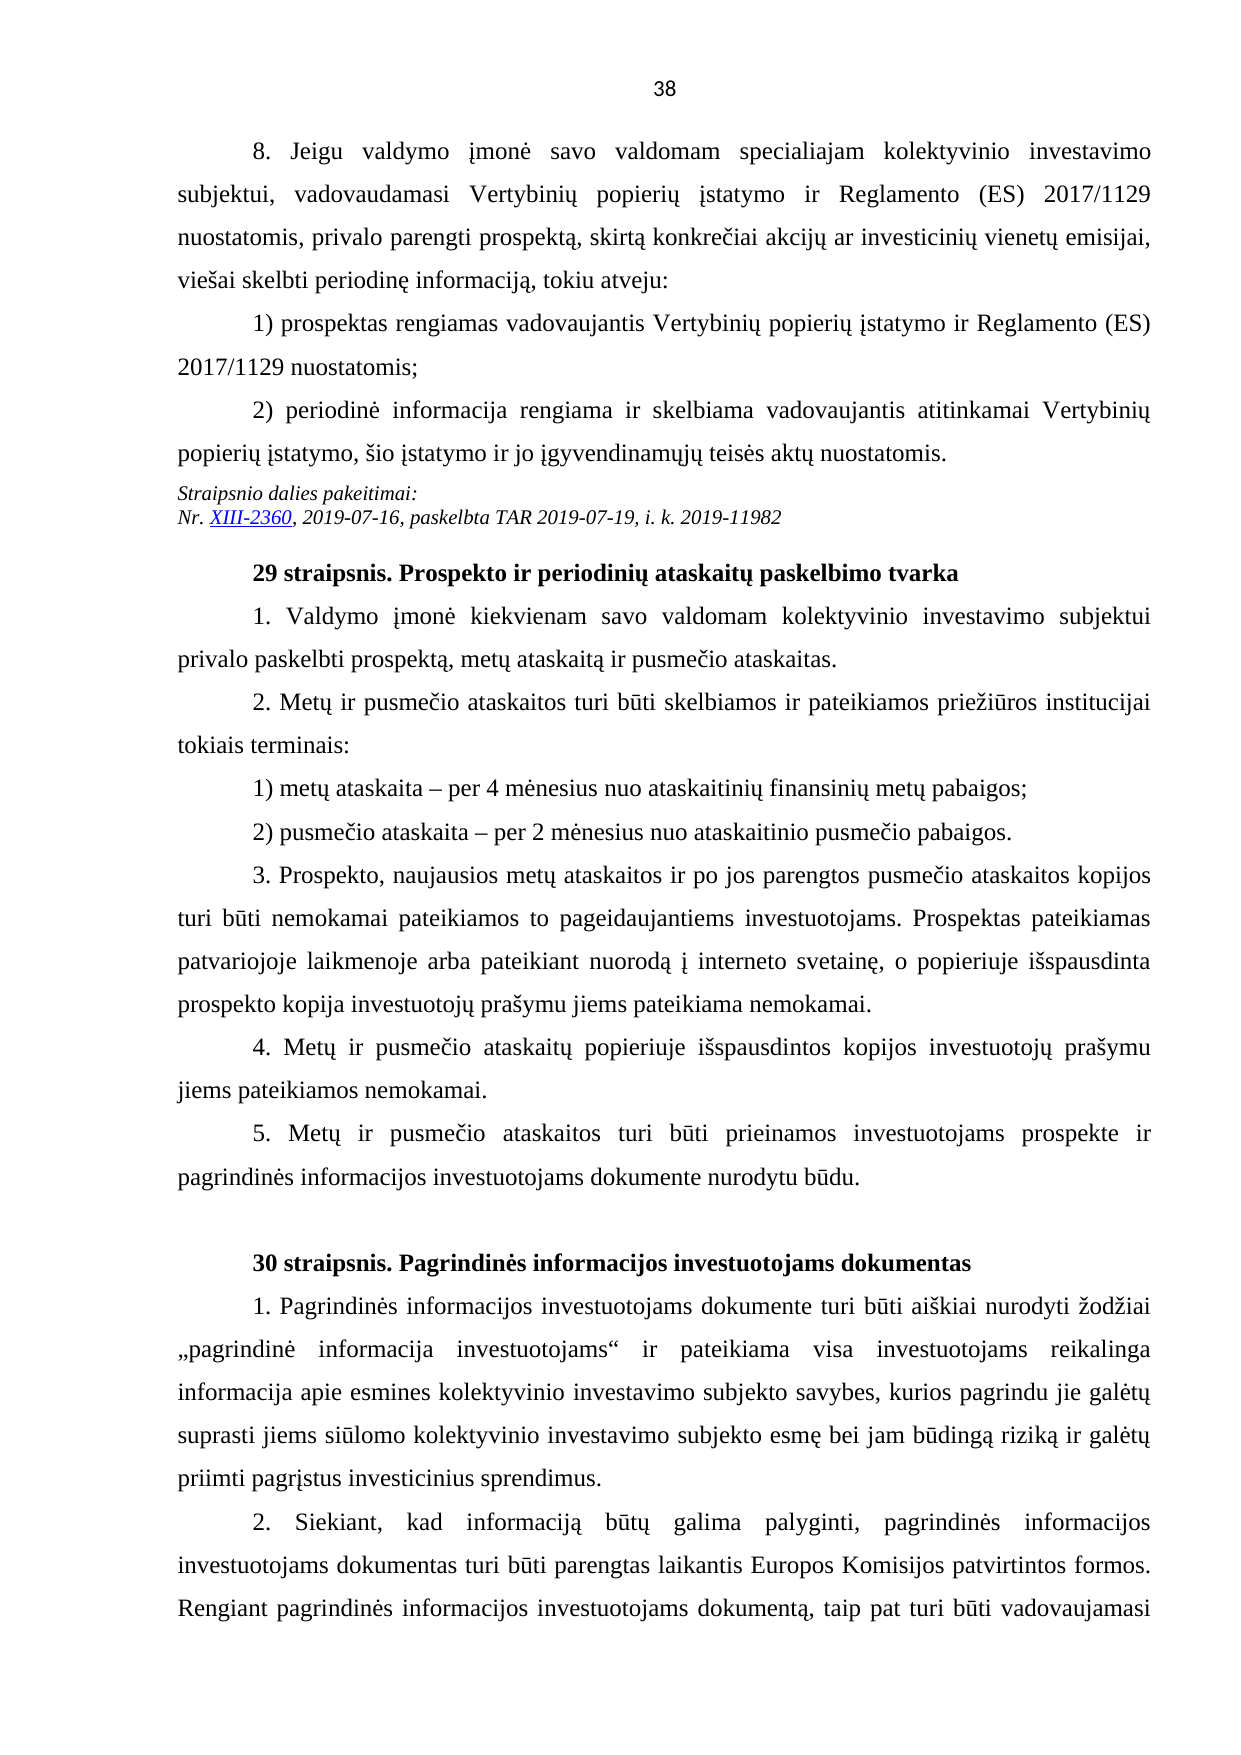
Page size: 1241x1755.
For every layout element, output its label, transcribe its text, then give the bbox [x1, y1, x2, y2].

text 2. Metų ir pusmečio ataskaitos turi būti skelbiamos ir pateikiamos priežiūros institucijai tokiais terminais: [177, 687, 1152, 759]
text 2) pusmečio ataskaita – per 2 mėnesius nuo ataskaitinio pusmečio pabaigos. [177, 817, 1152, 845]
text Nr. XIII-2360, 2019-07-16, paskelbta TAR 2019-07-19, i. k. 2019-11982 [177, 505, 1152, 529]
text 2) periodinė informacija rengiama ir skelbiama vadovaujantis atitinkamai Vertybinių popierių įstatymo, šio įstatymo ir jo įgyvendinamųjų teisės aktų nuostatomis. [177, 395, 1152, 467]
text 1. Pagrindinės informacijos investuotojams dokumente turi būti aiškiai nurodyti žodžiai „pagrindinė informacija investuotojams“ ir pateikiama visa investuotojams reikalinga informacija apie esmines kolektyvinio investavimo subjekto savybes, kurios pagrindu jie galėtų suprasti jiems siūlomo kolektyvinio investavimo subjekto esmę bei jam būdingą riziką ir galėtų priimti pagrįstus investicinius sprendimus. [177, 1291, 1152, 1492]
text 1) prospektas rengiamas vadovaujantis Vertybinių popierių įstatymo ir Reglamento (ES) 2017/1129 nuostatomis; [177, 308, 1152, 380]
text Straipsnio dalies pakeitimai: [177, 481, 1152, 505]
text 2. Siekiant, kad informaciją būtų galima palyginti, pagrindinės informacijos investuotojams dokumentas turi būti parengtas laikantis Europos Komisijos patvirtintos formos. Rengiant pagrindinės informacijos investuotojams dokumentą, taip pat turi būti vadovaujamasi [177, 1507, 1152, 1622]
text 1. Valdymo įmonė kiekvienam savo valdomam kolektyvinio investavimo subjektui privalo paskelbti prospektą, metų ataskaitą ir pusmečio ataskaitas. [177, 601, 1152, 673]
text 4. Metų ir pusmečio ataskaitų popieriuje išspausdintos kopijos investuotojų prašymu jiems pateikiamos nemokamai. [177, 1032, 1152, 1104]
text 30 straipsnis. Pagrindinės informacijos investuotojams dokumentas [252, 1248, 1152, 1277]
text 3. Prospekto, naujausios metų ataskaitos ir po jos parengtos pusmečio ataskaitos kopijos turi būti nemokamai pateikiamos to pageidaujantiems investuotojams. Prospektas pateikiamas patvariojoje laikmenoje arba pateikiant nuorodą į interneto svetainę, o popieriuje išspausdinta prospekto kopija investuotojų prašymu jiems pateikiama nemokamai. [177, 860, 1152, 1018]
text 5. Metų ir pusmečio ataskaitos turi būti prieinamos investuotojams prospekte ir pagrindinės informacijos investuotojams dokumente nurodytu būdu. [177, 1118, 1152, 1190]
text 29 straipsnis. Prospekto ir periodinių ataskaitų paskelbimo tvarka [252, 558, 1152, 587]
text 1) metų ataskaita – per 4 mėnesius nuo ataskaitinių finansinių metų pabaigos; [177, 773, 1152, 802]
text 8. Jeigu valdymo įmonė savo valdomam specialiajam kolektyvinio investavimo subjektui, vadovaudamasi Vertybinių popierių įstatymo ir Reglamento (ES) 2017/1129 nuostatomis, privalo parengti prospektą, skirtą konkrečiai akcijų ar investicinių vienetų emisijai, viešai skelbti periodinę informaciją, tokiu atveju: [177, 136, 1152, 294]
